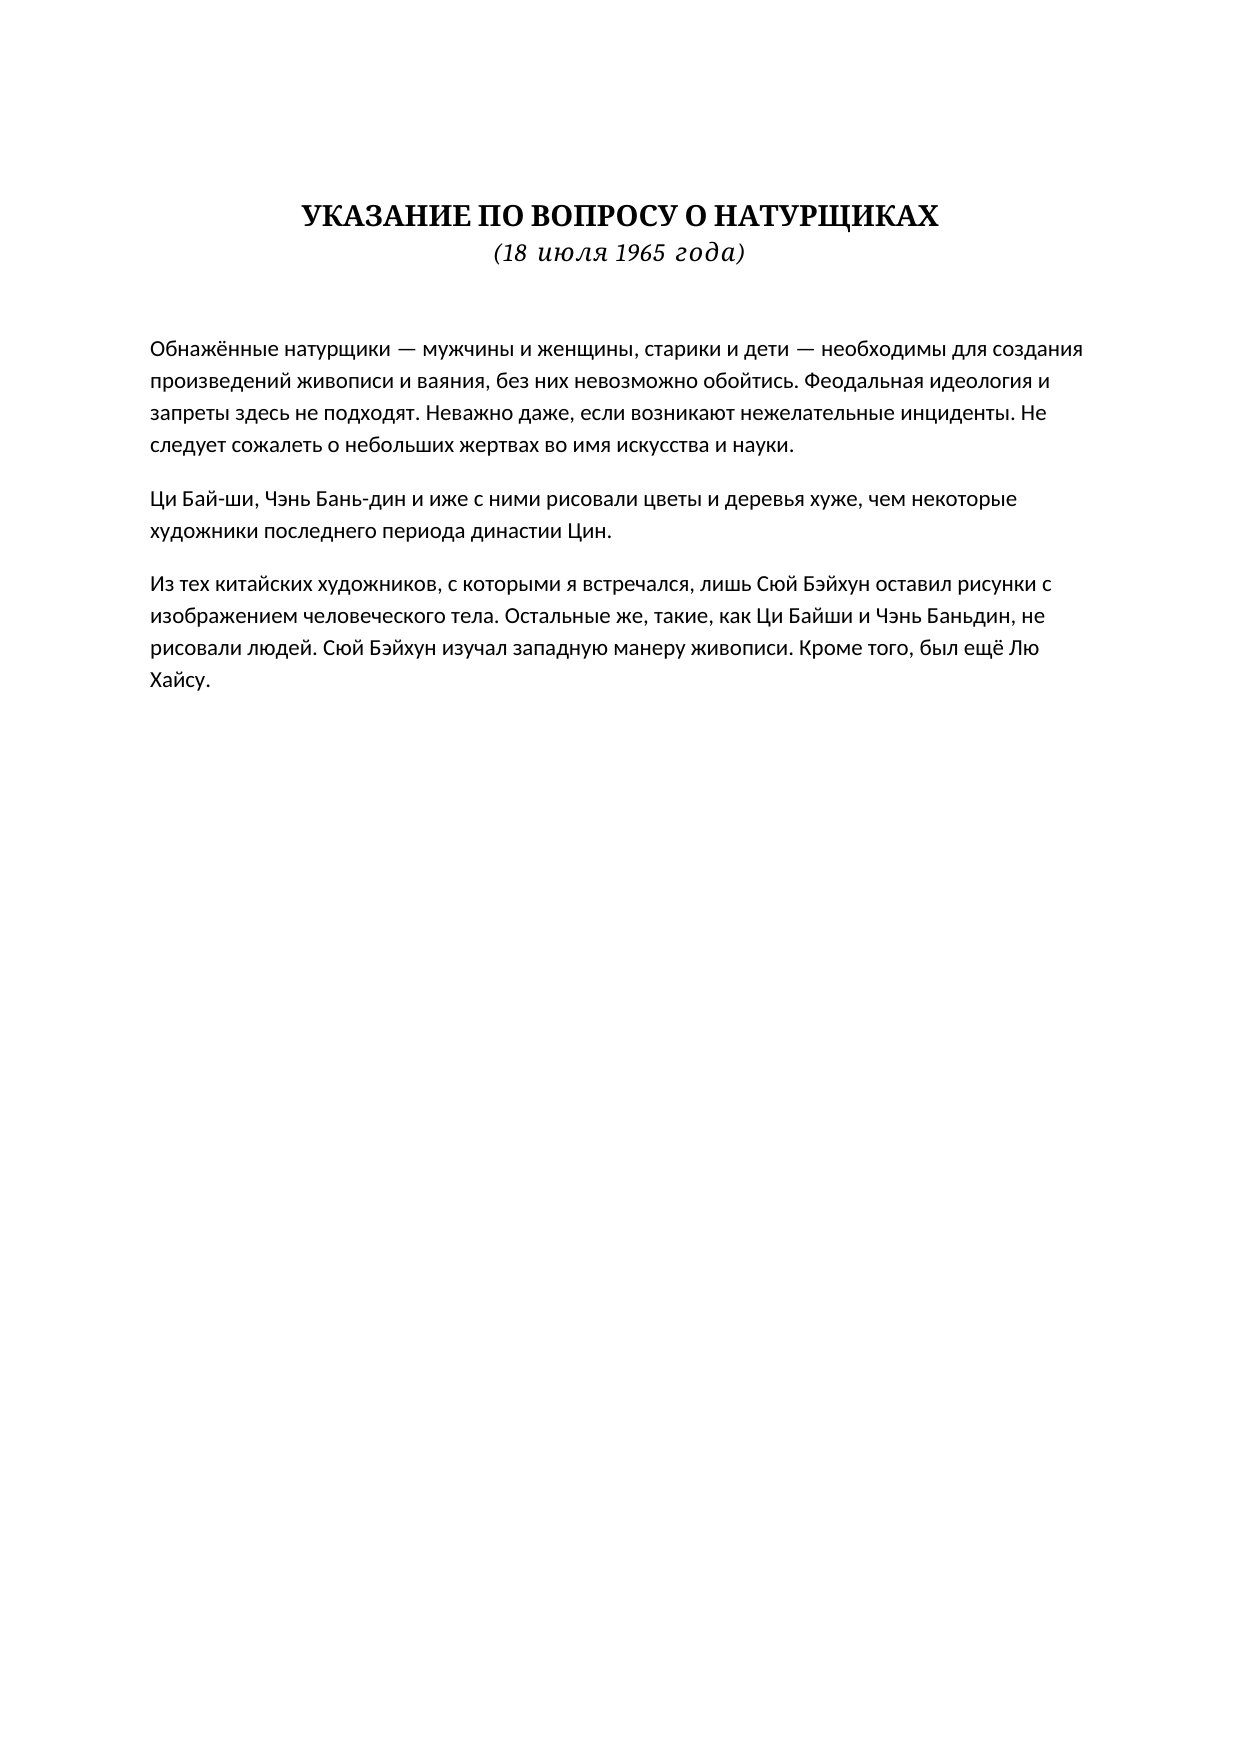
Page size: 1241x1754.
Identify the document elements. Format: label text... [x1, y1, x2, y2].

text Из тех китайских художников, с которыми я встречался, лишь Сюй Бэйхун оставил рисунки с изображением человеческого тела. Остальные же, такие, как Ци Байши и Чэнь Баньдин, не рисовали людей. Сюй Бэйхун изучал западную манеру живописи. Кроме того, был ещё Лю Хайсу. [150, 569, 1091, 693]
text (18 июля 1965 года) [150, 238, 1091, 267]
text Ци Бай-ши, Чэнь Бань-дин и иже с ними рисовали цветы и деревья хуже, чем некоторые художники последнего периода династии Цин. [150, 484, 1091, 544]
subtitle Указание по вопросу о натурщиках [150, 200, 1091, 233]
text Обнажённые натурщики — мужчины и женщины, старики и дети — необходимы для создания произведений живописи и ваяния, без них невозможно обойтись. Феодальная идеология и запреты здесь не подходят. Неважно даже, если возникают нежелательные инциденты. Не следует сожалеть о небольших жертвах во имя искусства и науки. [150, 334, 1091, 459]
